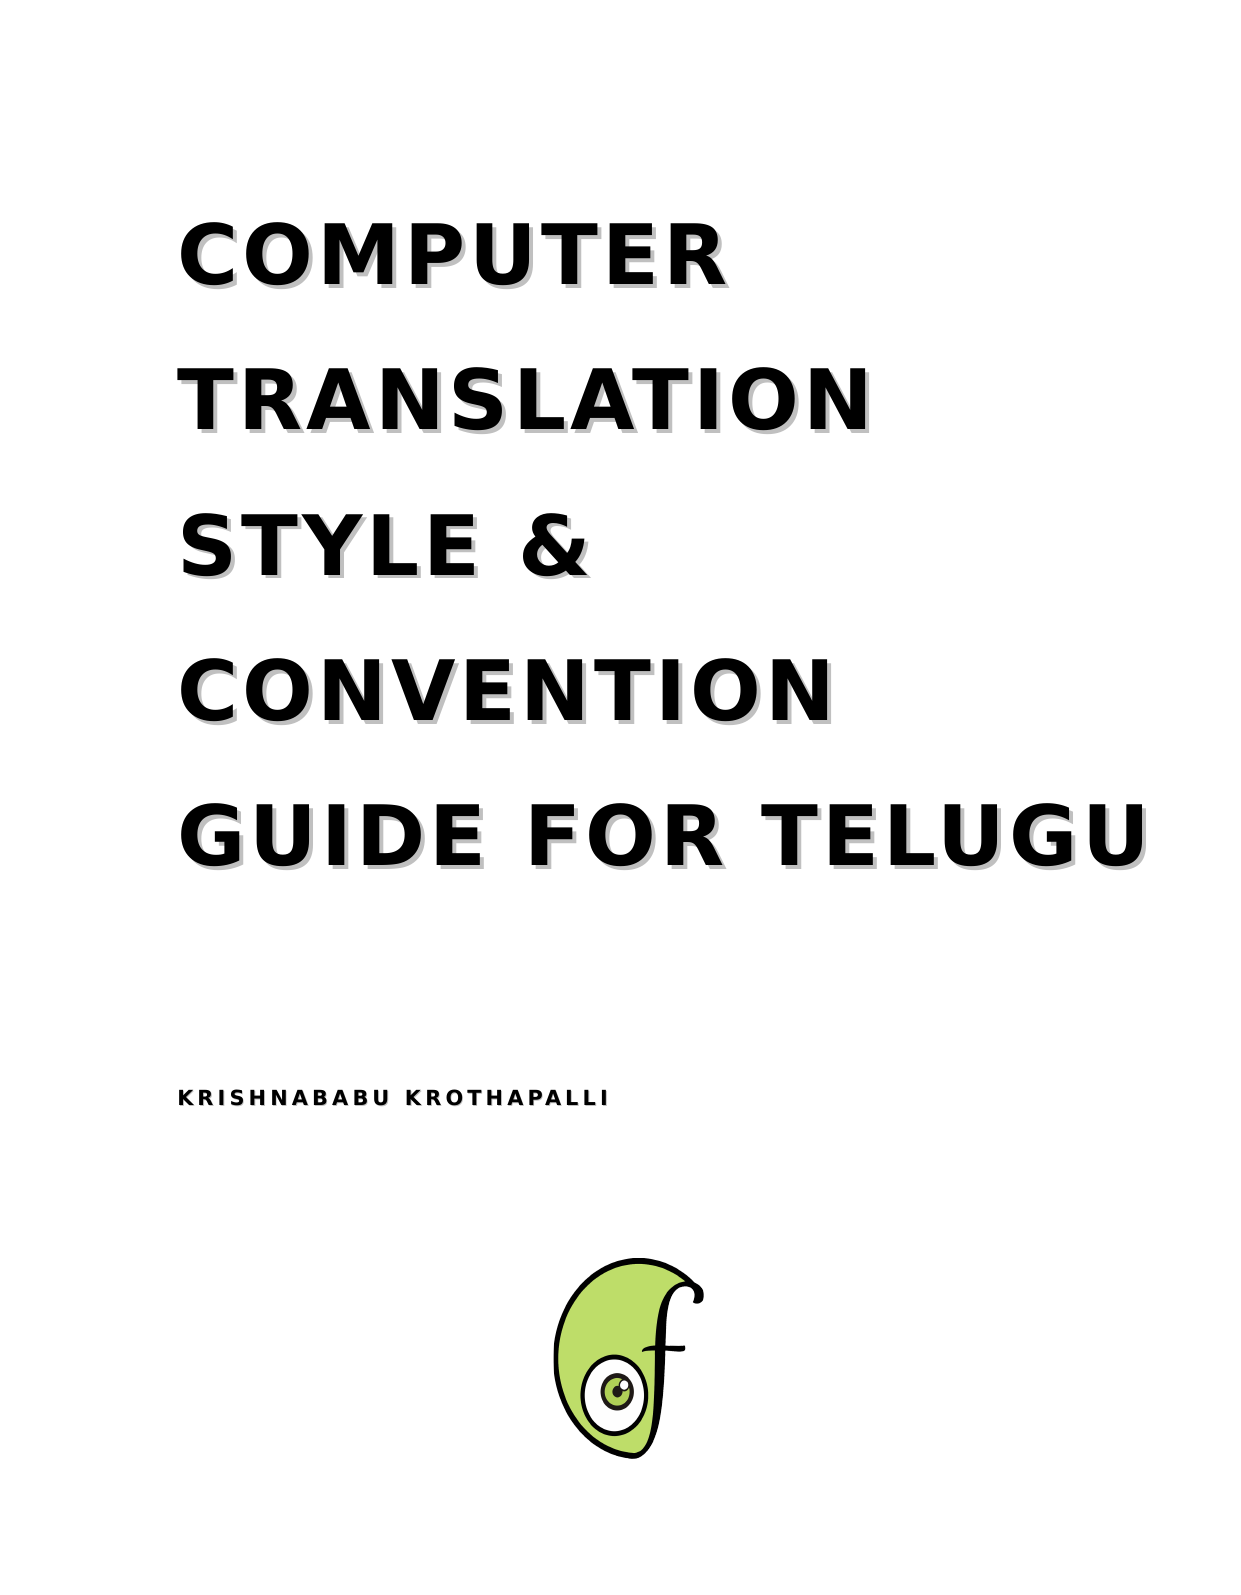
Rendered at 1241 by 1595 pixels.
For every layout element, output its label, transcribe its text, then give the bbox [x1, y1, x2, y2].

title Computer Translation Style & Convention Guide for Telugu KRISHNABABU KROTHAPALLI [177, 207, 1152, 1111]
picture [553, 1258, 704, 1459]
